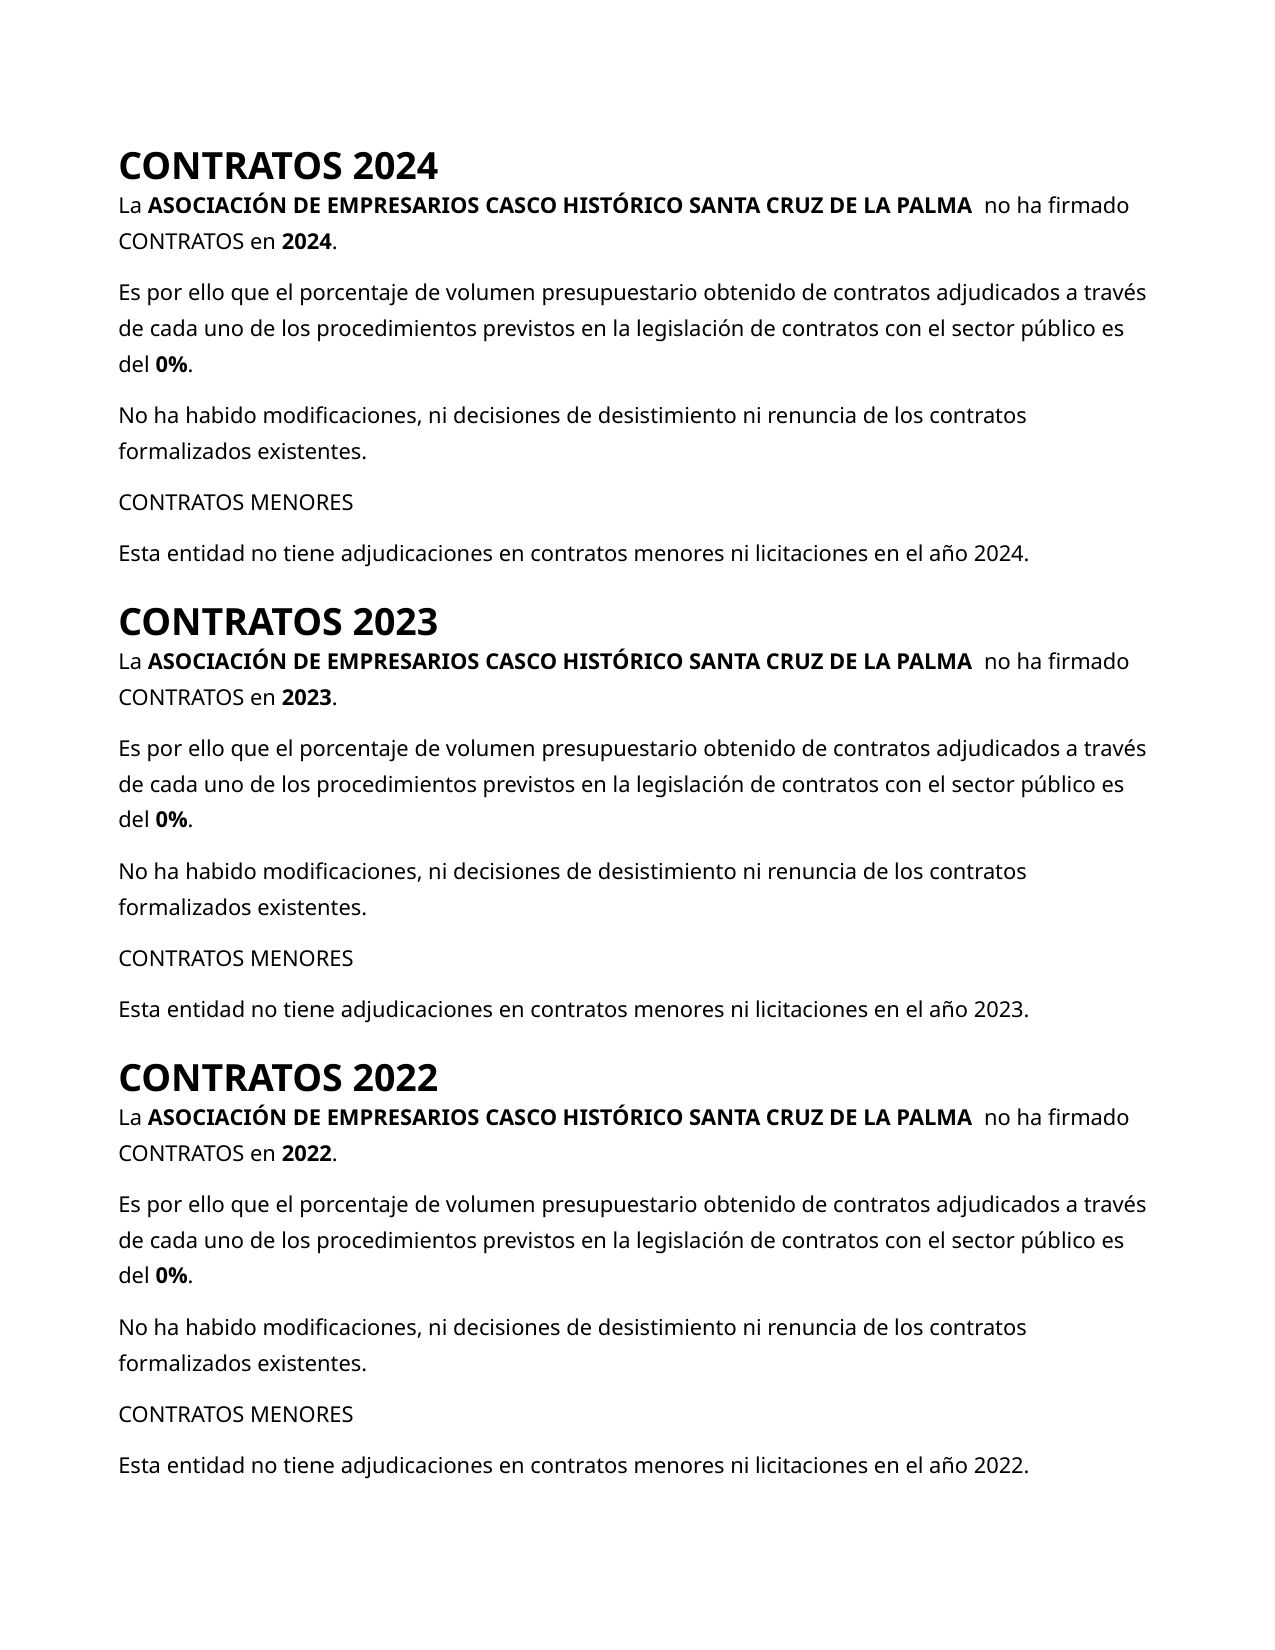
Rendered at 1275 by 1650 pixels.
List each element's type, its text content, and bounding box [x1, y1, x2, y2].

text No ha habido modificaciones, ni decisiones de desistimiento ni renuncia de los contratos formalizados existentes. [118, 1312, 1157, 1377]
text No ha habido modificaciones, ni decisiones de desistimiento ni renuncia de los contratos formalizados existentes. [118, 856, 1157, 921]
text Esta entidad no tiene adjudicaciones en contratos menores ni licitaciones en el año 2023. [118, 994, 1157, 1024]
text La ASOCIACIÓN DE EMPRESARIOS CASCO HISTÓRICO SANTA CRUZ DE LA PALMA no ha firmado CONTRATOS en 2024. [118, 190, 1157, 256]
text Esta entidad no tiene adjudicaciones en contratos menores ni licitaciones en el año 2022. [118, 1450, 1157, 1480]
text CONTRATOS MENORES [118, 487, 1157, 517]
text CONTRATOS MENORES [118, 943, 1157, 973]
subtitle CONTRATOS 2023 [118, 595, 1157, 646]
subtitle CONTRATOS 2024 [118, 139, 1157, 190]
text Es por ello que el porcentaje de volumen presupuestario obtenido de contratos adjudicados a través de cada uno de los procedimientos previstos en la legislación de contratos con el sector público es del 0%. [118, 1189, 1157, 1290]
text Esta entidad no tiene adjudicaciones en contratos menores ni licitaciones en el año 2024. [118, 538, 1157, 568]
text La ASOCIACIÓN DE EMPRESARIOS CASCO HISTÓRICO SANTA CRUZ DE LA PALMA no ha firmado CONTRATOS en 2023. [118, 646, 1157, 711]
text Es por ello que el porcentaje de volumen presupuestario obtenido de contratos adjudicados a través de cada uno de los procedimientos previstos en la legislación de contratos con el sector público es del 0%. [118, 277, 1157, 378]
subtitle CONTRATOS 2022 [118, 1051, 1157, 1102]
text CONTRATOS MENORES [118, 1399, 1157, 1429]
text La ASOCIACIÓN DE EMPRESARIOS CASCO HISTÓRICO SANTA CRUZ DE LA PALMA no ha firmado CONTRATOS en 2022. [118, 1102, 1157, 1167]
text Es por ello que el porcentaje de volumen presupuestario obtenido de contratos adjudicados a través de cada uno de los procedimientos previstos en la legislación de contratos con el sector público es del 0%. [118, 733, 1157, 834]
text No ha habido modificaciones, ni decisiones de desistimiento ni renuncia de los contratos formalizados existentes. [118, 400, 1157, 465]
